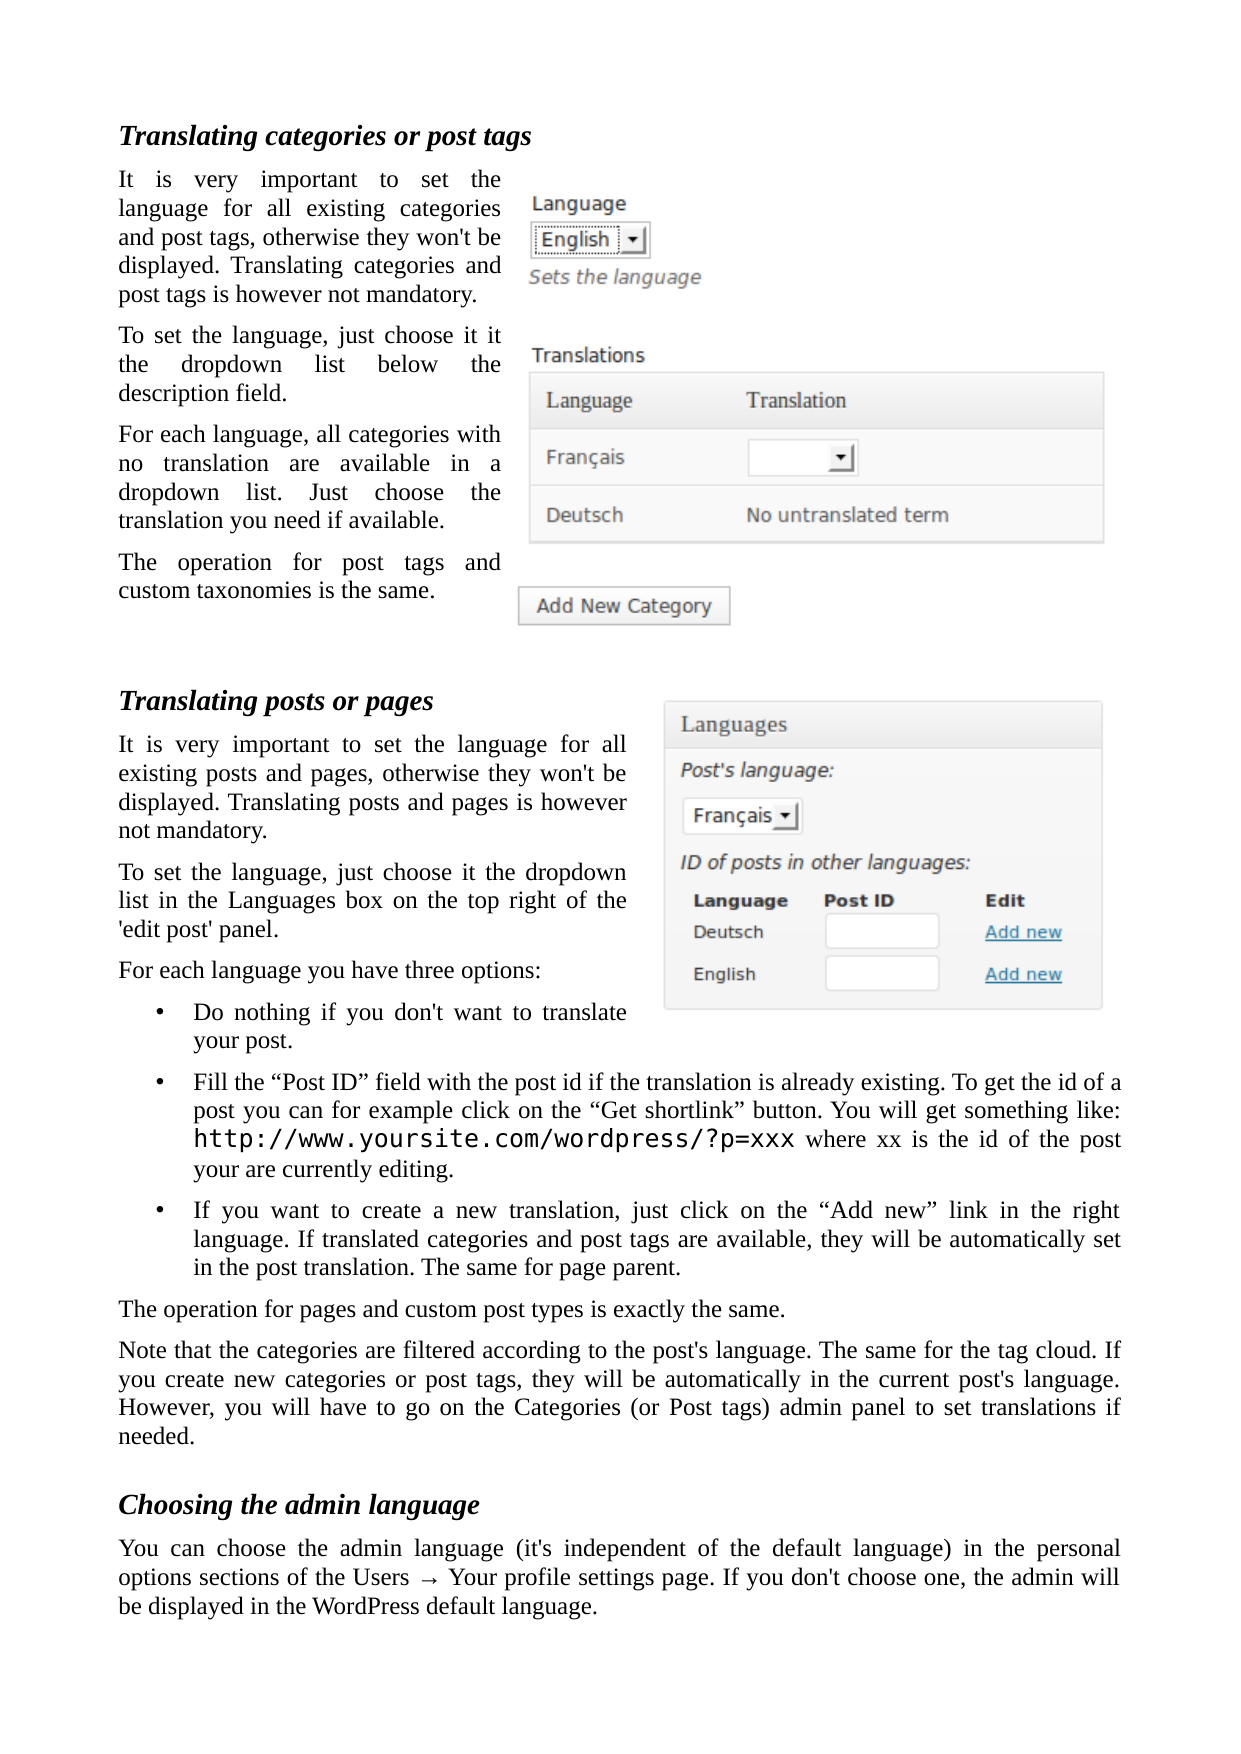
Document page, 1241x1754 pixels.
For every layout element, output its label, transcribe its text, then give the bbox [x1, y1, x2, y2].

picture [501, 173, 1122, 646]
subtitle Translating categories or post tags [118, 118, 1122, 152]
subtitle Translating posts or pages [118, 683, 1122, 717]
list Do nothing if you don't want to translate your post. [156, 997, 1122, 1054]
text The operation for post tags and custom taxonomies is the same. [118, 547, 501, 604]
text To set the language, just choose it the dropdown list in the Languages box on the top right of the 'edit post' panel. [118, 857, 656, 943]
list If you want to create a new translation, just click on the “Add new” link in the right language. If translated categories and post tags are available, they will be automatically set in the post translation. The same for page parent. [156, 1195, 1122, 1281]
text Note that the categories are filtered according to the post's language. The same for the tag cloud. If you create new categories or post tags, they will be automatically in the current post's language. However, you will have to go on the Categories (or Post tags) admin panel to set translations if needed. [118, 1335, 1122, 1450]
list Fill the “Post ID” field with the post id if the translation is already existing. To get the id of a post you can for example click on the “Get shortlink” button. You will get something like: http://www.yoursite.com/wordpress/?p=xxx where xx is the id of the post your are currently editing. [156, 1067, 1122, 1182]
text You can choose the admin language (it's independent of the default language) in the personal options sections of the Users → Your profile settings page. If you don't choose one, the admin will be displayed in the WordPress default language. [118, 1533, 1122, 1620]
text The operation for pages and custom post types is exactly the same. [118, 1294, 1122, 1322]
picture [656, 696, 1110, 1018]
text It is very important to set the language for all existing posts and pages, otherwise they won't be displayed. Translating posts and pages is however not mandatory. [118, 729, 656, 844]
text To set the language, just choose it it the dropdown list below the description field. [118, 320, 501, 407]
text For each language, all categories with no translation are available in a dropdown list. Just choose the translation you need if available. [118, 419, 501, 534]
subtitle Choosing the admin language [118, 1487, 1122, 1521]
text It is very important to set the language for all existing categories and post tags, otherwise they won't be displayed. Translating categories and post tags is however not mandatory. [118, 164, 1122, 308]
text For each language you have three options: [118, 956, 656, 984]
